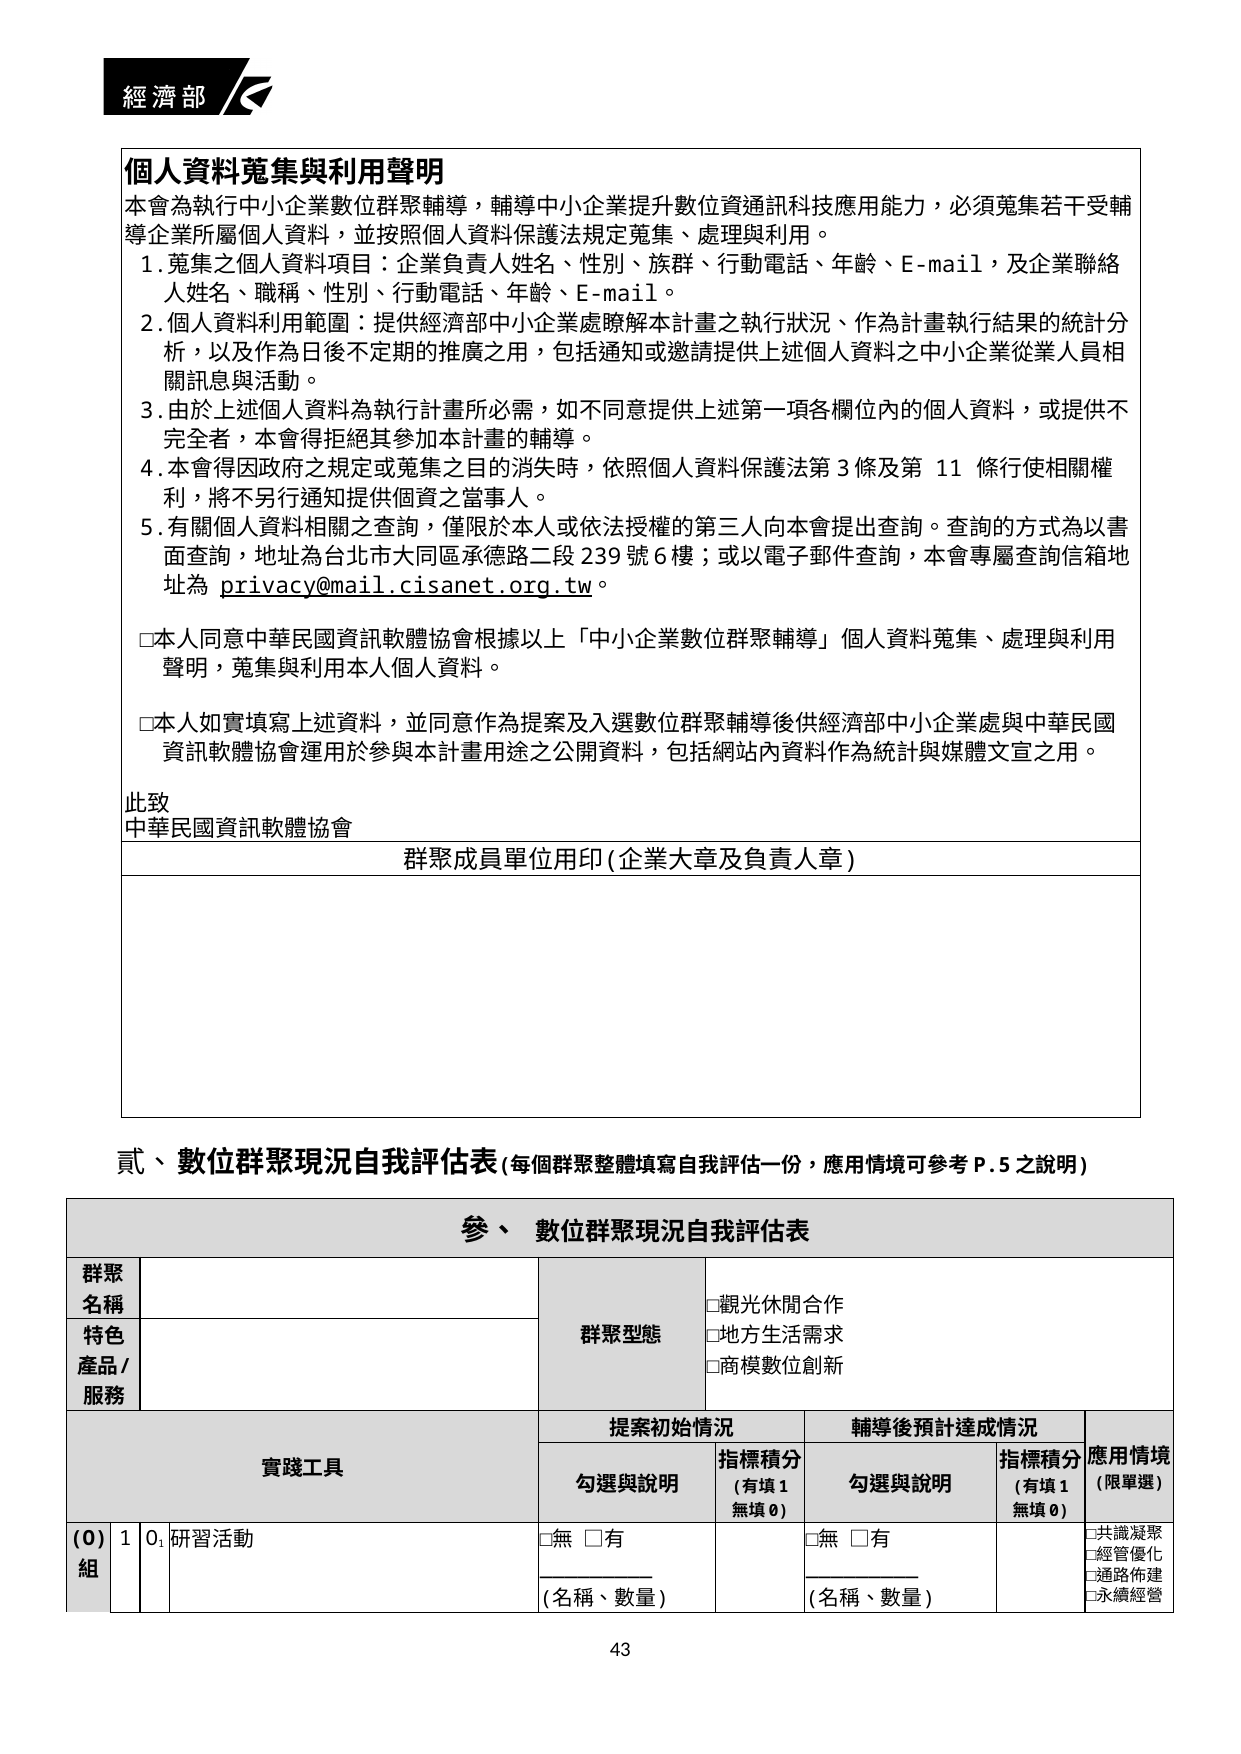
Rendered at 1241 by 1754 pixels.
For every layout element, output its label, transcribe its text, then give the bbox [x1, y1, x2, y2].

table_cell O1 [141, 1523, 169, 1612]
table_cell 實踐工具 [67, 1411, 538, 1522]
table_cell 指標積分 (有填1 無填0) [716, 1443, 804, 1522]
table_cell [997, 1523, 1084, 1612]
table_cell 1 [111, 1523, 139, 1612]
table_cell [141, 1258, 538, 1318]
table_cell [141, 1319, 538, 1410]
table_cell □觀光休閒合作 □地方生活需求 □商模數位創新 [706, 1258, 1173, 1410]
table_cell 群聚型態 [539, 1258, 705, 1410]
table_cell [716, 1523, 804, 1612]
table_cell 研習活動 [170, 1523, 538, 1612]
table_cell □無 □有 _________ (名稱、數量) [539, 1523, 715, 1612]
table_cell 勾選與說明 [539, 1443, 715, 1522]
table_cell 指標積分 (有填1 無填0) [997, 1443, 1084, 1522]
table_cell 特色 產品/服務 [67, 1319, 139, 1410]
table_cell □共識凝聚 □經管優化 □通路佈建 □永續經營 [1086, 1523, 1173, 1612]
table_cell [122, 876, 1140, 1117]
table_cell 輔導後預計達成情況 [805, 1411, 1084, 1442]
table_cell 群聚 名稱 [67, 1258, 139, 1318]
list 數位群聚現況自我評估表(每個群聚整體填寫自我評估一份，應用情境可參考P.5之說明) [116, 1133, 1122, 1183]
table_cell (O)組 [67, 1523, 110, 1612]
table_header 數位群聚現況自我評估表 [67, 1199, 1173, 1257]
table_cell 個人資料蒐集與利用聲明 本會為執行中小企業數位群聚輔導，輔導中小企業提升數位資通訊科技應用能力，必須蒐集若干受輔導企業所屬個人資料，並按照個人資料保護法規定蒐集、處理與利用。 1.蒐集之個人資料項目：企業負責人姓名、性別、族群、行動電話、年齡、E-mail，及企業聯絡人姓名、職稱、性別、行動電話、年齡、E-mail。 2.個人資料利用範圍：提供經濟部中小企業處瞭解本計畫之執行狀況、作為計畫執行結果的統計分析，以及作為日後不定期的推廣之用，包括通知或邀請提供上述個人資料之中小企業從業人員相關訊息與活動。 3.由於上述個人資料為執行計畫所必需，如不同意提供上述第一項各欄位內的個人資料，或提供不完全者，本會得拒絕其參加本計畫的輔導。 4.本會得因政府之規定或蒐集之目的消失時，依照個人資料保護法第3條及第 11 條行使相關權利，將不另行通知提供個資之當事人。 5.有關個人資料相關之查詢，僅限於本人或依法授權的第三人向本會提出查詢。查詢的方式為以書面查詢，地址為台北市大同區承德路二段239號6樓；或以電子郵件查詢，本會專屬查詢信箱地址為 privacy@mail.cisanet.org.tw。 □本人同意中華民國資訊軟體協會根據以上「中小企業數位群聚輔導」個人資料蒐集、處理與利用聲明，蒐集與利用本人個人資料。 □本人如實填寫上述資料，並同意作為提案及入選數位群聚輔導後供經濟部中小企業處與中華民國資訊軟體協會運用於參與本計畫用途之公開資料，包括網站內資料作為統計與媒體文宣之用。 此致 中華民國資訊軟體協會 [122, 149, 1140, 841]
table_cell 應用情境 (限單選) [1086, 1411, 1173, 1522]
table_cell 群聚成員單位用印(企業大章及負責人章) [122, 842, 1140, 875]
table_cell 勾選與說明 [805, 1443, 996, 1522]
table_cell 提案初始情況 [539, 1411, 804, 1442]
table_cell □無 □有 _________ (名稱、數量) [805, 1523, 996, 1612]
